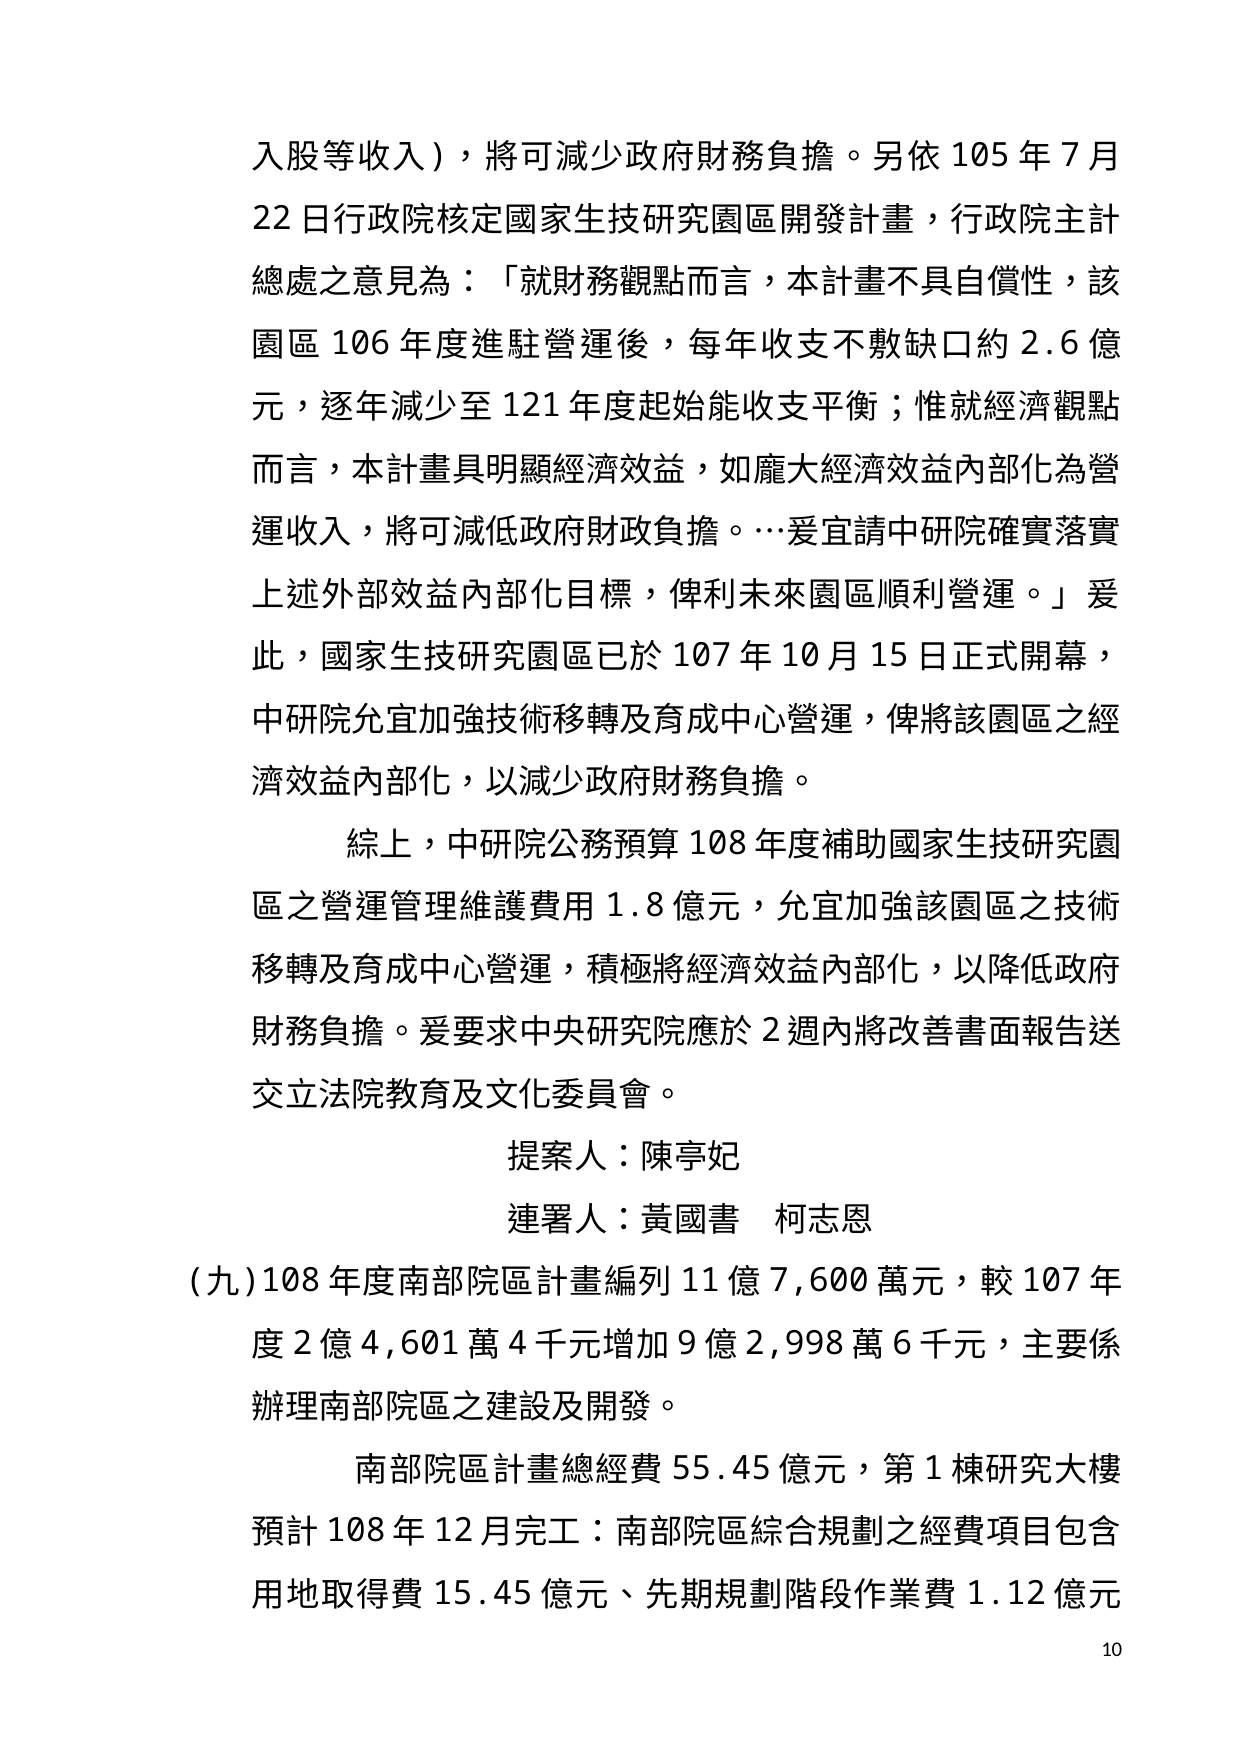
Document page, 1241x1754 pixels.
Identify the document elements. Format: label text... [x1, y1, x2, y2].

text 連署人：黃國書 柯志恩 [147, 1175, 1122, 1237]
text (九)108年度南部院區計畫編列11億7,600萬元，較107年度2億4,601萬4千元增加9億2,998萬6千元，主要係辦理南部院區之建設及開發。 [185, 1237, 1122, 1425]
text 綜上，中研院公務預算108年度補助國家生技研究園區之營運管理維護費用1.8億元，允宜加強該園區之技術移轉及育成中心營運，積極將經濟效益內部化，以降低政府財務負擔。爰要求中央研究院應於2週內將改善書面報告送交立法院教育及文化委員會。 [185, 800, 1122, 1112]
text 南部院區計畫總經費55.45億元，第1棟研究大樓預計108年12月完工：南部院區綜合規劃之經費項目包含用地取得費15.45億元、先期規劃階段作業費1.12億元 [185, 1425, 1122, 1612]
text 入股等收入)，將可減少政府財務負擔。另依105年7月22日行政院核定國家生技研究園區開發計畫，行政院主計總處之意見為：「就財務觀點而言，本計畫不具自償性，該園區106年度進駐營運後，每年收支不敷缺口約2.6億元，逐年減少至121年度起始能收支平衡；惟就經濟觀點而言，本計畫具明顯經濟效益，如龐大經濟效益內部化為營運收入，將可減低政府財政負擔。…爰宜請中研院確實落實上述外部效益內部化目標，俾利未來園區順利營運。」爰此，國家生技研究園區已於107年10月15日正式開幕，中研院允宜加強技術移轉及育成中心營運，俾將該園區之經濟效益內部化，以減少政府財務負擔。 [185, 112, 1122, 800]
text 提案人：陳亭妃 [147, 1112, 1122, 1175]
